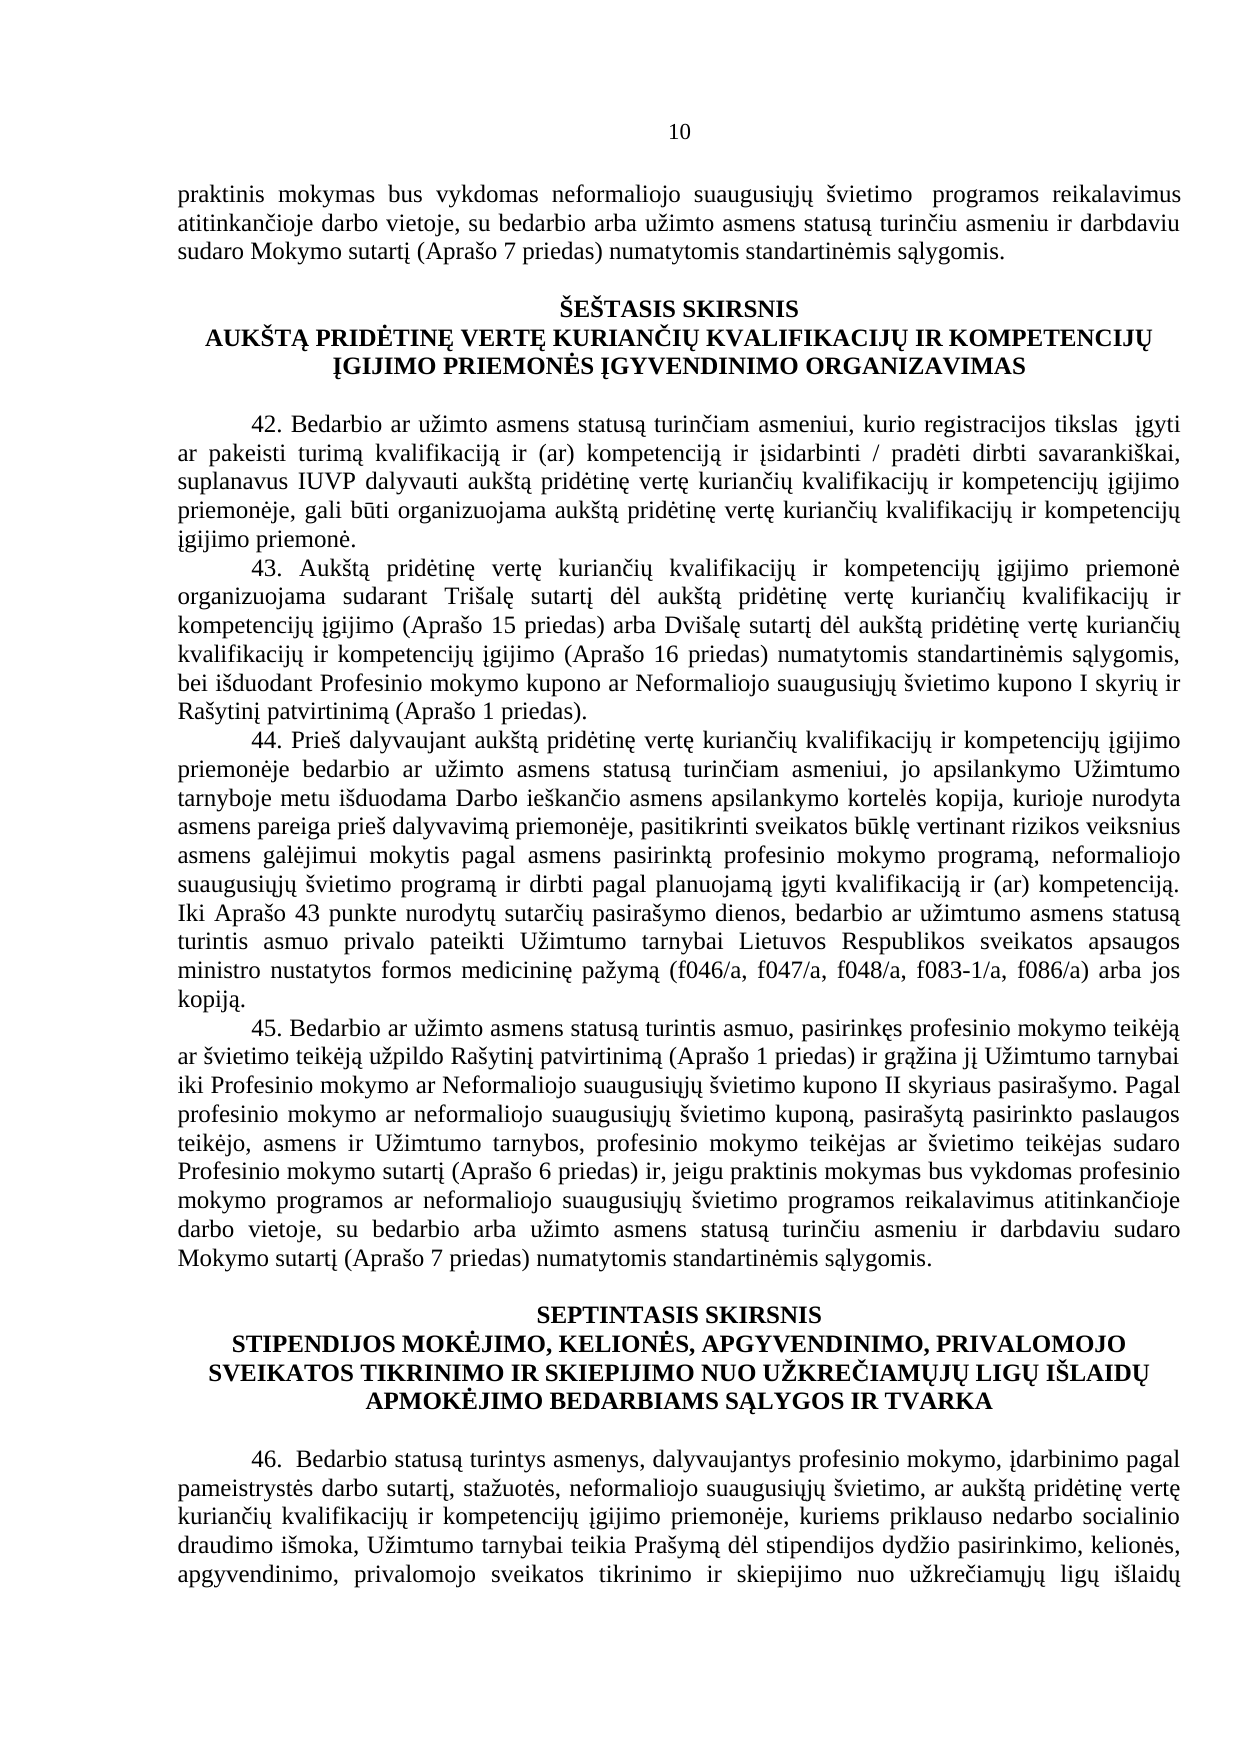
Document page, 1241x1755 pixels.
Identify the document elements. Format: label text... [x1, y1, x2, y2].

text 46. Bedarbio statusą turintys asmenys, dalyvaujantys profesinio mokymo, įdarbinimo pagal pameistrystės darbo sutartį, stažuotės, neformaliojo suaugusiųjų švietimo, ar aukštą pridėtinę vertę kuriančių kvalifikacijų ir kompetencijų įgijimo priemonėje, kuriems priklauso nedarbo socialinio draudimo išmoka, Užimtumo tarnybai teikia Prašymą dėl stipendijos dydžio pasirinkimo, kelionės, apgyvendinimo, privalomojo sveikatos tikrinimo ir skiepijimo nuo užkrečiamųjų ligų išlaidų [177, 1444, 1181, 1588]
text SEPTINTASIS SKIRSNIS [177, 1300, 1181, 1329]
text STIPENDIJOS MOKĖJIMO, KELIONĖS, APGYVENDINIMO, PRIVALOMOJO SVEIKATOS TIKRINIMO IR SKIEPIJIMO NUO UŽKREČIAMŲJŲ LIGŲ IŠLAIDŲ APMOKĖJIMO BEDARBIAMS SĄLYGOS IR TVARKA [177, 1329, 1181, 1415]
text AUKŠTĄ PRIDĖTINĘ VERTĘ KURIANČIŲ KVALIFIKACIJŲ IR KOMPETENCIJŲ ĮGIJIMO PRIEMONĖS ĮGYVENDINIMO ORGANIZAVIMAS [177, 323, 1181, 380]
text 45. Bedarbio ar užimto asmens statusą turintis asmuo, pasirinkęs profesinio mokymo teikėją ar švietimo teikėją užpildo Rašytinį patvirtinimą (Aprašo 1 priedas) ir grąžina jį Užimtumo tarnybai iki Profesinio mokymo ar Neformaliojo suaugusiųjų švietimo kupono II skyriaus pasirašymo. Pagal profesinio mokymo ar neformaliojo suaugusiųjų švietimo kuponą, pasirašytą pasirinkto paslaugos teikėjo, asmens ir Užimtumo tarnybos, profesinio mokymo teikėjas ar švietimo teikėjas sudaro Profesinio mokymo sutartį (Aprašo 6 priedas) ir, jeigu praktinis mokymas bus vykdomas profesinio mokymo programos ar neformaliojo suaugusiųjų švietimo programos reikalavimus atitinkančioje darbo vietoje, su bedarbio arba užimto asmens statusą turinčiu asmeniu ir darbdaviu sudaro Mokymo sutartį (Aprašo 7 priedas) numatytomis standartinėmis sąlygomis. [177, 1013, 1181, 1271]
text 42. Bedarbio ar užimto asmens statusą turinčiam asmeniui, kurio registracijos tikslas įgyti ar pakeisti turimą kvalifikaciją ir (ar) kompetenciją ir įsidarbinti / pradėti dirbti savarankiškai, suplanavus IUVP dalyvauti aukštą pridėtinę vertę kuriančių kvalifikacijų ir kompetencijų įgijimo priemonėje, gali būti organizuojama aukštą pridėtinę vertę kuriančių kvalifikacijų ir kompetencijų įgijimo priemonė. [177, 409, 1181, 553]
text 43. Aukštą pridėtinę vertę kuriančių kvalifikacijų ir kompetencijų įgijimo priemonė organizuojama sudarant Trišalę sutartį dėl aukštą pridėtinę vertę kuriančių kvalifikacijų ir kompetencijų įgijimo (Aprašo 15 priedas) arba Dvišalę sutartį dėl aukštą pridėtinę vertę kuriančių kvalifikacijų ir kompetencijų įgijimo (Aprašo 16 priedas) numatytomis standartinėmis sąlygomis, bei išduodant Profesinio mokymo kupono ar Neformaliojo suaugusiųjų švietimo kupono I skyrių ir Rašytinį patvirtinimą (Aprašo 1 priedas). [177, 553, 1181, 725]
text praktinis mokymas bus vykdomas neformaliojo suaugusiųjų švietimo programos reikalavimus atitinkančioje darbo vietoje, su bedarbio arba užimto asmens statusą turinčiu asmeniu ir darbdaviu sudaro Mokymo sutartį (Aprašo 7 priedas) numatytomis standartinėmis sąlygomis. [177, 179, 1181, 265]
text ŠEŠTASIS SKIRSNIS [177, 294, 1181, 323]
text 44. Prieš dalyvaujant aukštą pridėtinę vertę kuriančių kvalifikacijų ir kompetencijų įgijimo priemonėje bedarbio ar užimto asmens statusą turinčiam asmeniui, jo apsilankymo Užimtumo tarnyboje metu išduodama Darbo ieškančio asmens apsilankymo kortelės kopija, kurioje nurodyta asmens pareiga prieš dalyvavimą priemonėje, pasitikrinti sveikatos būklę vertinant rizikos veiksnius asmens galėjimui mokytis pagal asmens pasirinktą profesinio mokymo programą, neformaliojo suaugusiųjų švietimo programą ir dirbti pagal planuojamą įgyti kvalifikaciją ir (ar) kompetenciją. Iki Aprašo 43 punkte nurodytų sutarčių pasirašymo dienos, bedarbio ar užimtumo asmens statusą turintis asmuo privalo pateikti Užimtumo tarnybai Lietuvos Respublikos sveikatos apsaugos ministro nustatytos formos medicininę pažymą (f046/a, f047/a, f048/a, f083-1/a, f086/a) arba jos kopiją. [177, 725, 1181, 1013]
